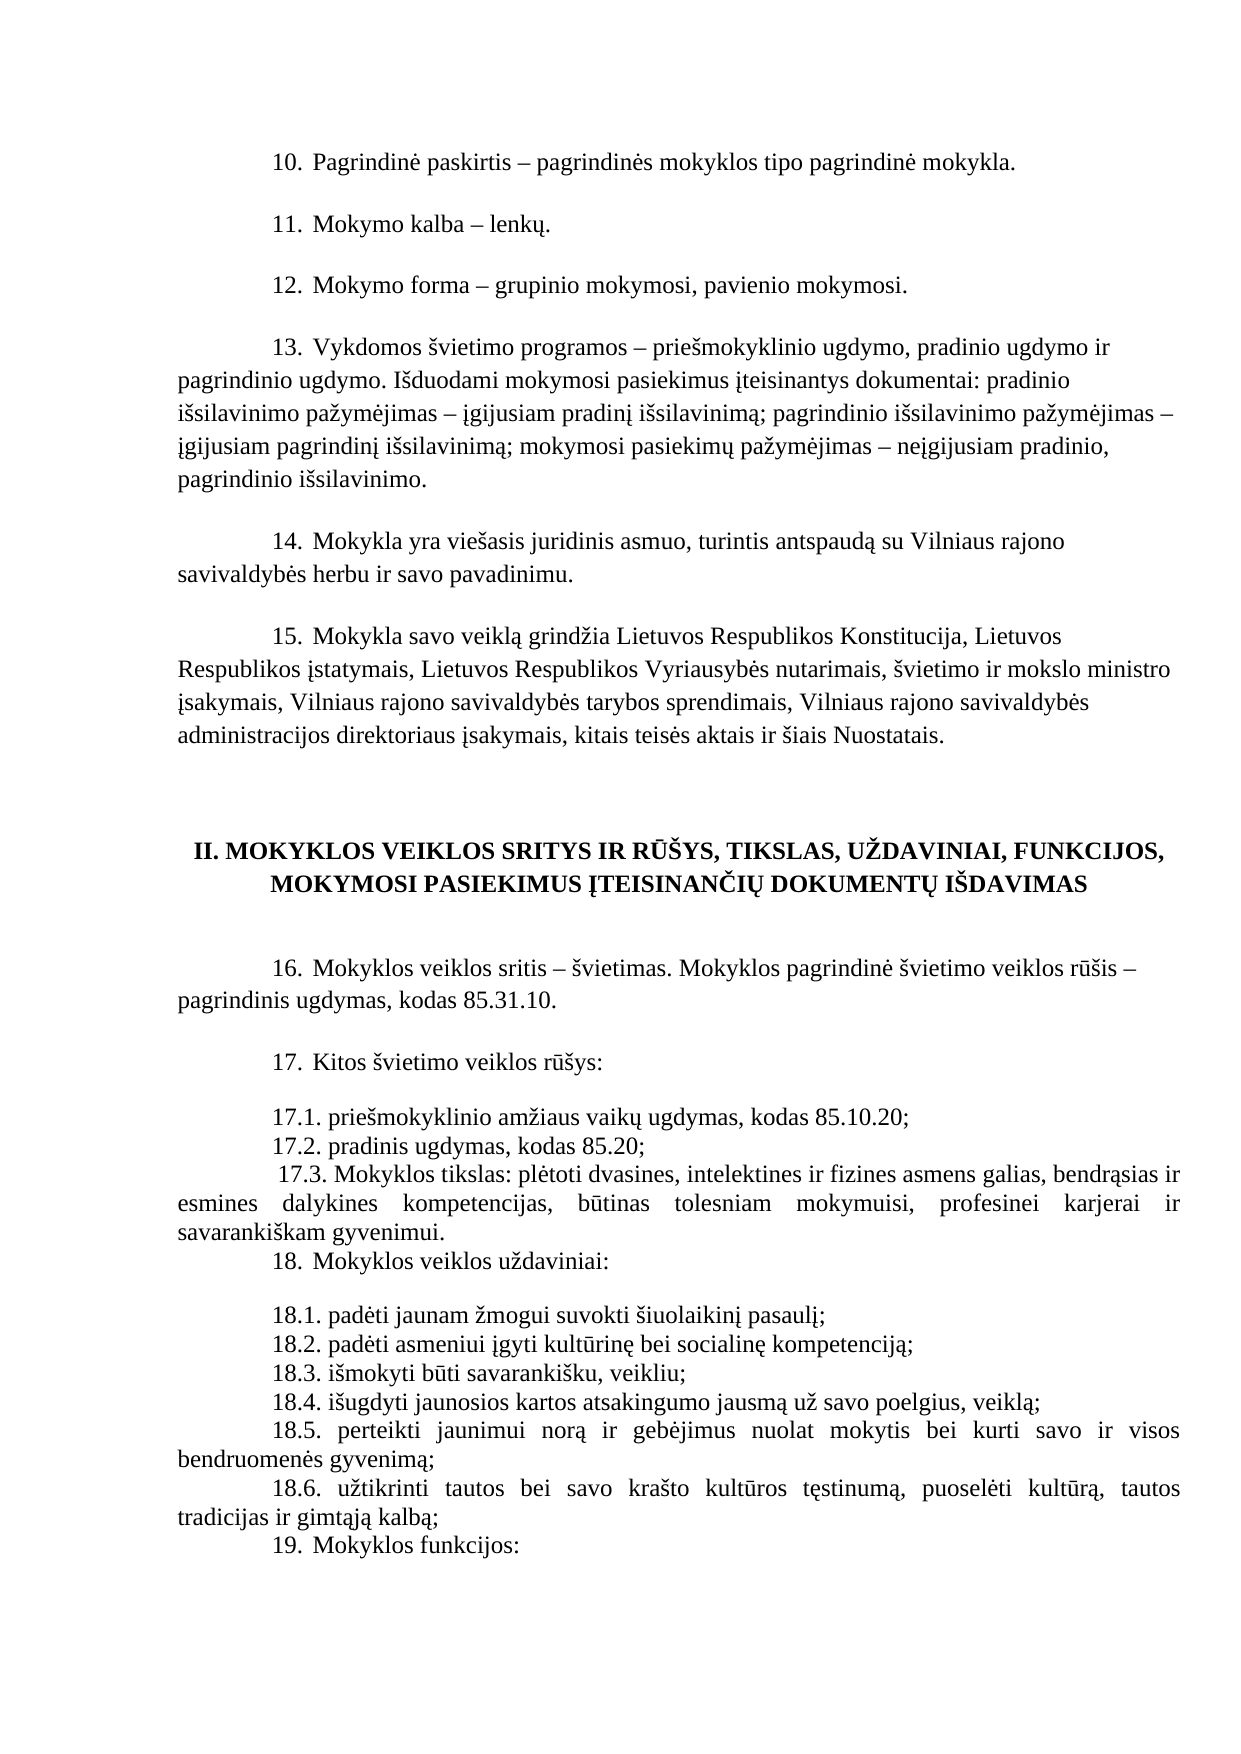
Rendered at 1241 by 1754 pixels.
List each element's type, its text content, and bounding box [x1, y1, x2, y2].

text 18. Mokyklos veiklos uždaviniai: [177, 1246, 1181, 1274]
text 15. Mokykla savo veiklą grindžia Lietuvos Respublikos Konstitucija, Lietuvos Respublikos įstatymais, Lietuvos Respublikos Vyriausybės nutarimais, švietimo ir mokslo ministro įsakymais, Vilniaus rajono savivaldybės tarybos sprendimais, Vilniaus rajono savivaldybės administracijos direktoriaus įsakymais, kitais teisės aktais ir šiais Nuostatais. [177, 621, 1181, 749]
text 18.4. išugdyti jaunosios kartos atsakingumo jausmą už savo poelgius, veiklą; [272, 1387, 1181, 1415]
text 17.2. pradinis ugdymas, kodas 85.20; [272, 1131, 1181, 1159]
text 13. Vykdomos švietimo programos – priešmokyklinio ugdymo, pradinio ugdymo ir pagrindinio ugdymo. Išduodami mokymosi pasiekimus įteisinantys dokumentai: pradinio išsilavinimo pažymėjimas – įgijusiam pradinį išsilavinimą; pagrindinio išsilavinimo pažymėjimas – įgijusiam pagrindinį išsilavinimą; mokymosi pasiekimų pažymėjimas – neįgijusiam pradinio, pagrindinio išsilavinimo. [177, 332, 1181, 493]
text 17.3. Mokyklos tikslas: plėtoti dvasines, intelektines ir fizines asmens galias, bendrąsias ir esmines dalykines kompetencijas, būtinas tolesniam mokymuisi, profesinei karjerai ir savarankiškam gyvenimui. [177, 1159, 1181, 1246]
text 10. Pagrindinė paskirtis – pagrindinės mokyklos tipo pagrindinė mokykla. [177, 147, 1181, 176]
text 19. Mokyklos funkcijos: [177, 1530, 1181, 1559]
text 18.2. padėti asmeniui įgyti kultūrinę bei socialinę kompetenciją; [272, 1329, 1181, 1358]
text 18.5. perteikti jaunimui norą ir gebėjimus nuolat mokytis bei kurti savo ir visos bendruomenės gyvenimą; [177, 1415, 1181, 1473]
text 12. Mokymo forma – grupinio mokymosi, pavienio mokymosi. [177, 270, 1181, 299]
text II. MOKYKLOS VEIKLOS SRITYS IR RŪŠYS, TIKSLAS, UŽDAVINIAI, FUNKCIJOS, MOKYMOSI PASIEKIMUS ĮTEISINANČIŲ DOKUMENTŲ IŠDAVIMAS [177, 836, 1181, 898]
text 14. Mokykla yra viešasis juridinis asmuo, turintis antspaudą su Vilniaus rajono savivaldybės herbu ir savo pavadinimu. [177, 526, 1181, 588]
text 17. Kitos švietimo veiklos rūšys: [177, 1047, 1181, 1076]
text 18.6. užtikrinti tautos bei savo krašto kultūros tęstinumą, puoselėti kultūrą, tautos tradicijas ir gimtąją kalbą; [177, 1473, 1181, 1530]
text 17.1. priešmokyklinio amžiaus vaikų ugdymas, kodas 85.10.20; [272, 1102, 1181, 1131]
text 16. Mokyklos veiklos sritis – švietimas. Mokyklos pagrindinė švietimo veiklos rūšis – pagrindinis ugdymas, kodas 85.31.10. [177, 953, 1181, 1014]
text 18.1. padėti jaunam žmogui suvokti šiuolaikinį pasaulį; [272, 1300, 1181, 1329]
text 11. Mokymo kalba – lenkų. [177, 209, 1181, 237]
text 18.3. išmokyti būti savarankišku, veikliu; [272, 1358, 1181, 1387]
